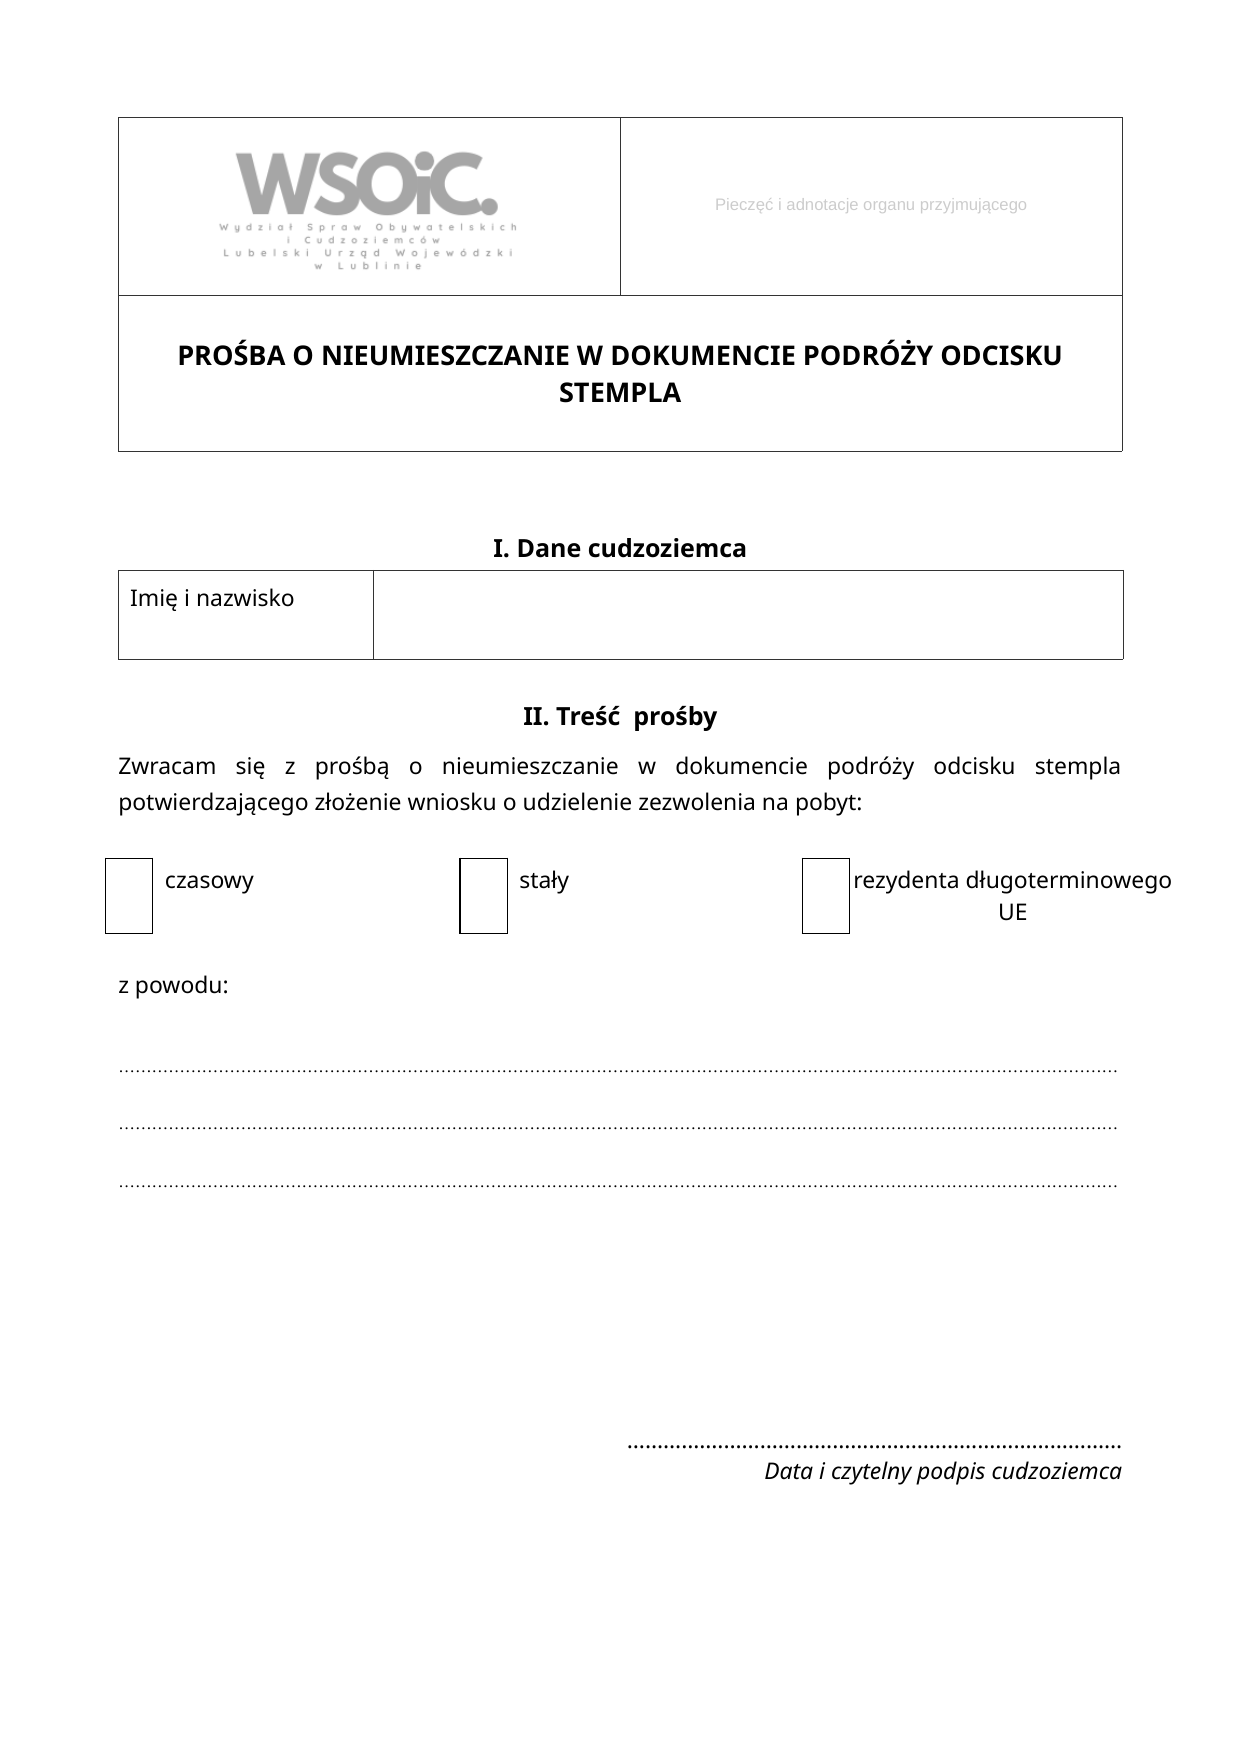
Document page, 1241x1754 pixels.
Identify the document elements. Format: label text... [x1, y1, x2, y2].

text z powodu: [118, 969, 1122, 1001]
table_header [803, 859, 849, 932]
text ……………………………………………………………………………………………………………………………………………………………… [118, 1171, 1122, 1191]
table_header czasowy [153, 858, 459, 932]
table_header Pieczęć i adnotacje organu przyjmującego [621, 118, 1122, 295]
text ……………………………………………………………………………………………………………………………………………………………… [118, 1114, 1122, 1133]
table_header rezydenta długoterminowego UE [850, 858, 1176, 932]
text I. Dane cudzoziemca [118, 531, 1122, 565]
text ………….…………………………………………………………… [118, 1424, 1122, 1455]
table_header stały [508, 858, 802, 932]
text Data i czytelny podpis cudzoziemca [118, 1455, 1122, 1486]
text II. Treść prośby [118, 698, 1122, 733]
table_header [106, 859, 152, 932]
table_header Imię i nazwisko [119, 571, 373, 659]
table_header [374, 571, 1123, 659]
text ……………………………………………………………………………………………………………………………………………………………… [118, 1056, 1122, 1076]
table_header [461, 859, 507, 932]
table_header [119, 118, 620, 295]
text Zwracam się z prośbą o nieumieszczanie w dokumencie podróży odcisku stempla potwierdzającego złożenie wniosku o udzielenie zezwolenia na pobyt: [118, 749, 1122, 817]
table_cell PROŚBA O NIEUMIESZCZANIE W DOKUMENCIE PODRÓŻY ODCISKU STEMPLA [119, 296, 1122, 451]
